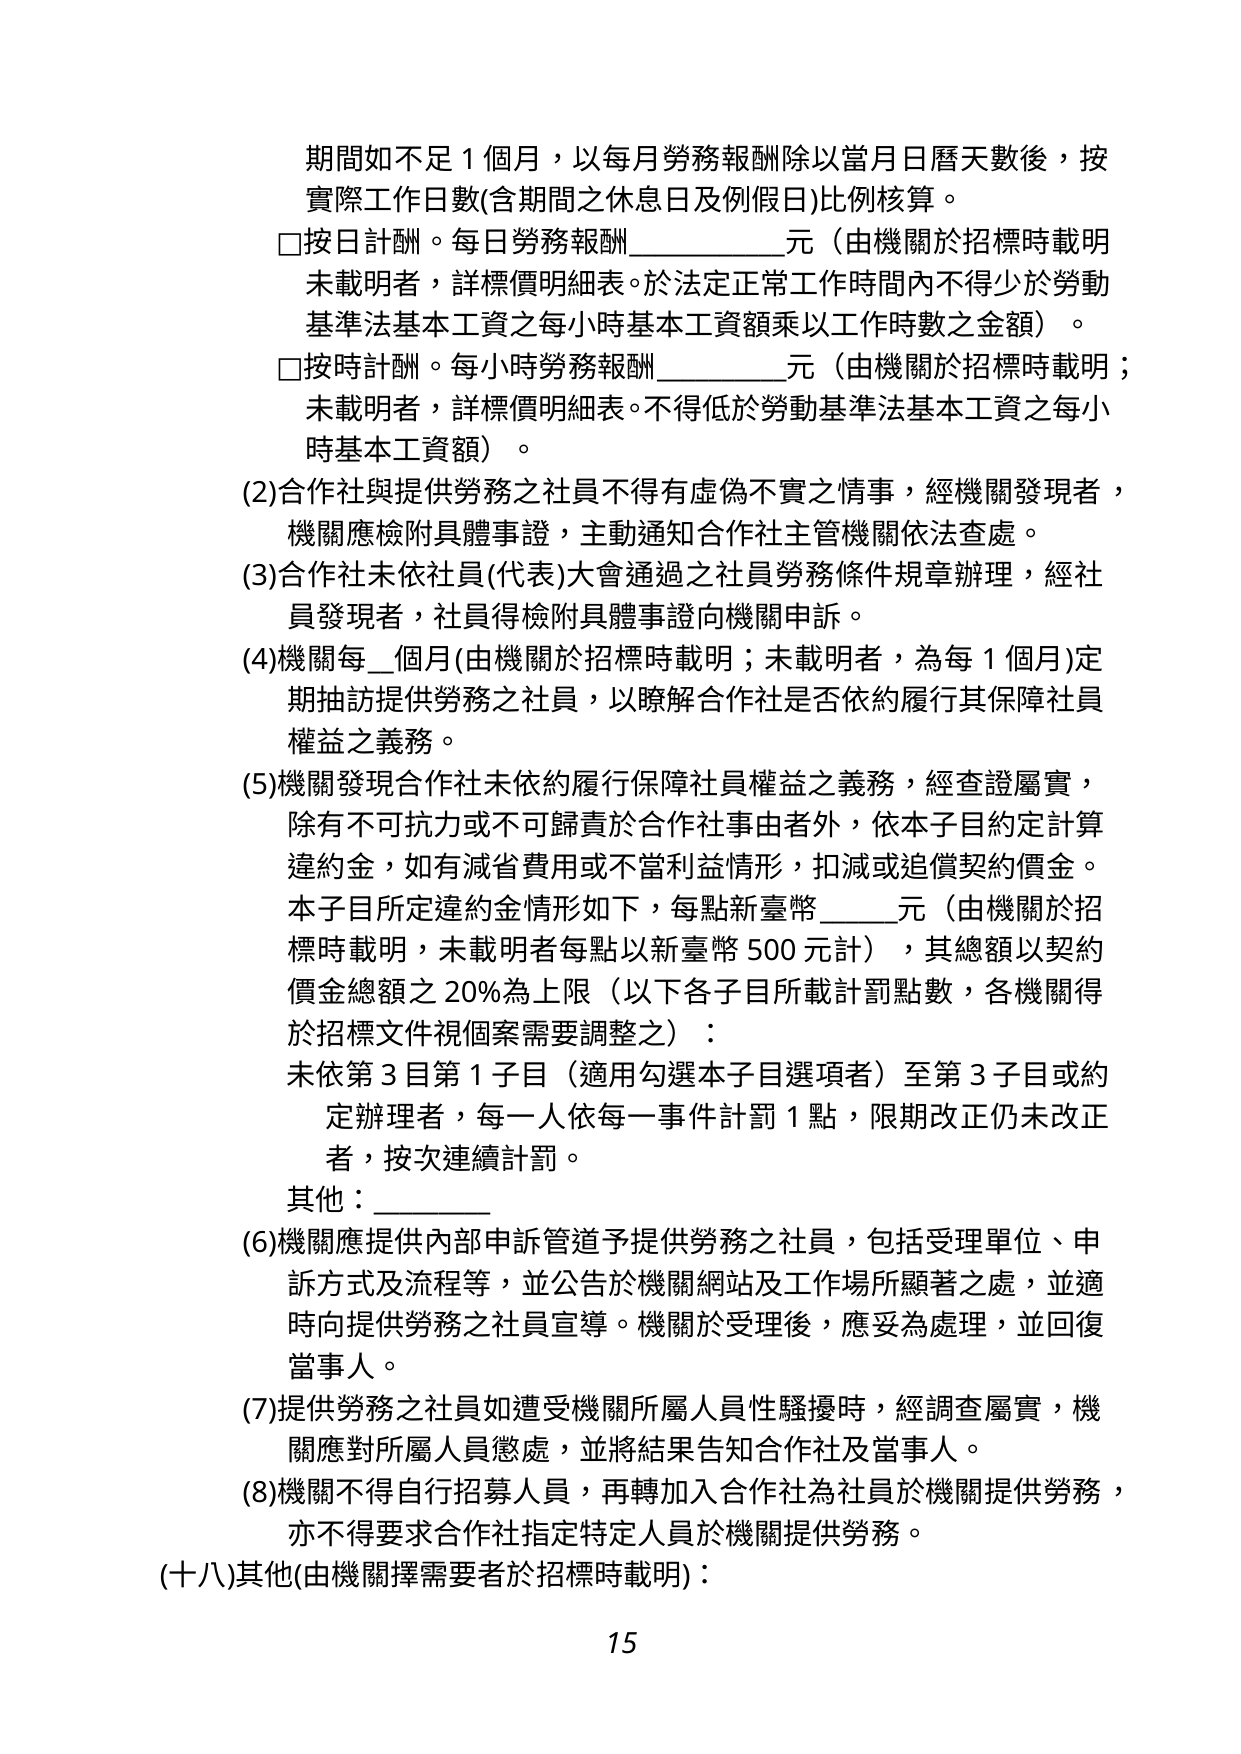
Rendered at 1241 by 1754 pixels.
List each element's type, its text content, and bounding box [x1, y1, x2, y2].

text 其他：_________ [286, 1177, 1110, 1219]
text 期間如不足1個月，以每月勞務報酬除以當月日曆天數後，按實際工作日數(含期間之休息日及例假日)比例核算。 [276, 136, 1110, 219]
text (十八)其他(由機關擇需要者於招標時載明)： [159, 1552, 1110, 1594]
text (4)機關每__個月(由機關於招標時載明；未載明者，為每1個月)定期抽訪提供勞務之社員，以瞭解合作社是否依約履行其保障社員權益之義務。 [242, 636, 1104, 761]
text □按時計酬。每小時勞務報酬__________元（由機關於招標時載明；未載明者，詳標價明細表。不得低於勞動基準法基本工資之每小時基本工資額）。 [276, 344, 1110, 469]
text (7)提供勞務之社員如遭受機關所屬人員性騷擾時，經調查屬實，機關應對所屬人員懲處，並將結果告知合作社及當事人。 [242, 1386, 1104, 1469]
text (3)合作社未依社員(代表)大會通過之社員勞務條件規章辦理，經社員發現者，社員得檢附具體事證向機關申訴。 [242, 552, 1104, 636]
text (5)機關發現合作社未依約履行保障社員權益之義務，經查證屬實，除有不可抗力或不可歸責於合作社事由者外，依本子目約定計算違約金，如有減省費用或不當利益情形，扣減或追償契約價金。本子目所定違約金情形如下，每點新臺幣______元（由機關於招標時載明，未載明者每點以新臺幣500元計），其總額以契約價金總額之20%為上限（以下各子目所載計罰點數，各機關得於招標文件視個案需要調整之）： [242, 761, 1104, 1052]
text (8)機關不得自行招募人員，再轉加入合作社為社員於機關提供勞務，亦不得要求合作社指定特定人員於機關提供勞務。 [242, 1469, 1104, 1552]
text 未依第3目第1子目（適用勾選本子目選項者）至第3子目或約定辦理者，每一人依每一事件計罰1點，限期改正仍未改正者，按次連續計罰。 [286, 1052, 1110, 1177]
text (2)合作社與提供勞務之社員不得有虛偽不實之情事，經機關發現者，機關應檢附具體事證，主動通知合作社主管機關依法查處。 [242, 469, 1104, 552]
text □按日計酬。每日勞務報酬____________元（由機關於招標時載明；未載明者，詳標價明細表。於法定正常工作時間內不得少於勞動基準法基本工資之每小時基本工資額乘以工作時數之金額）。 [276, 219, 1110, 344]
text (6)機關應提供內部申訴管道予提供勞務之社員，包括受理單位、申訴方式及流程等，並公告於機關網站及工作場所顯著之處，並適時向提供勞務之社員宣導。機關於受理後，應妥為處理，並回復當事人。 [242, 1219, 1104, 1386]
